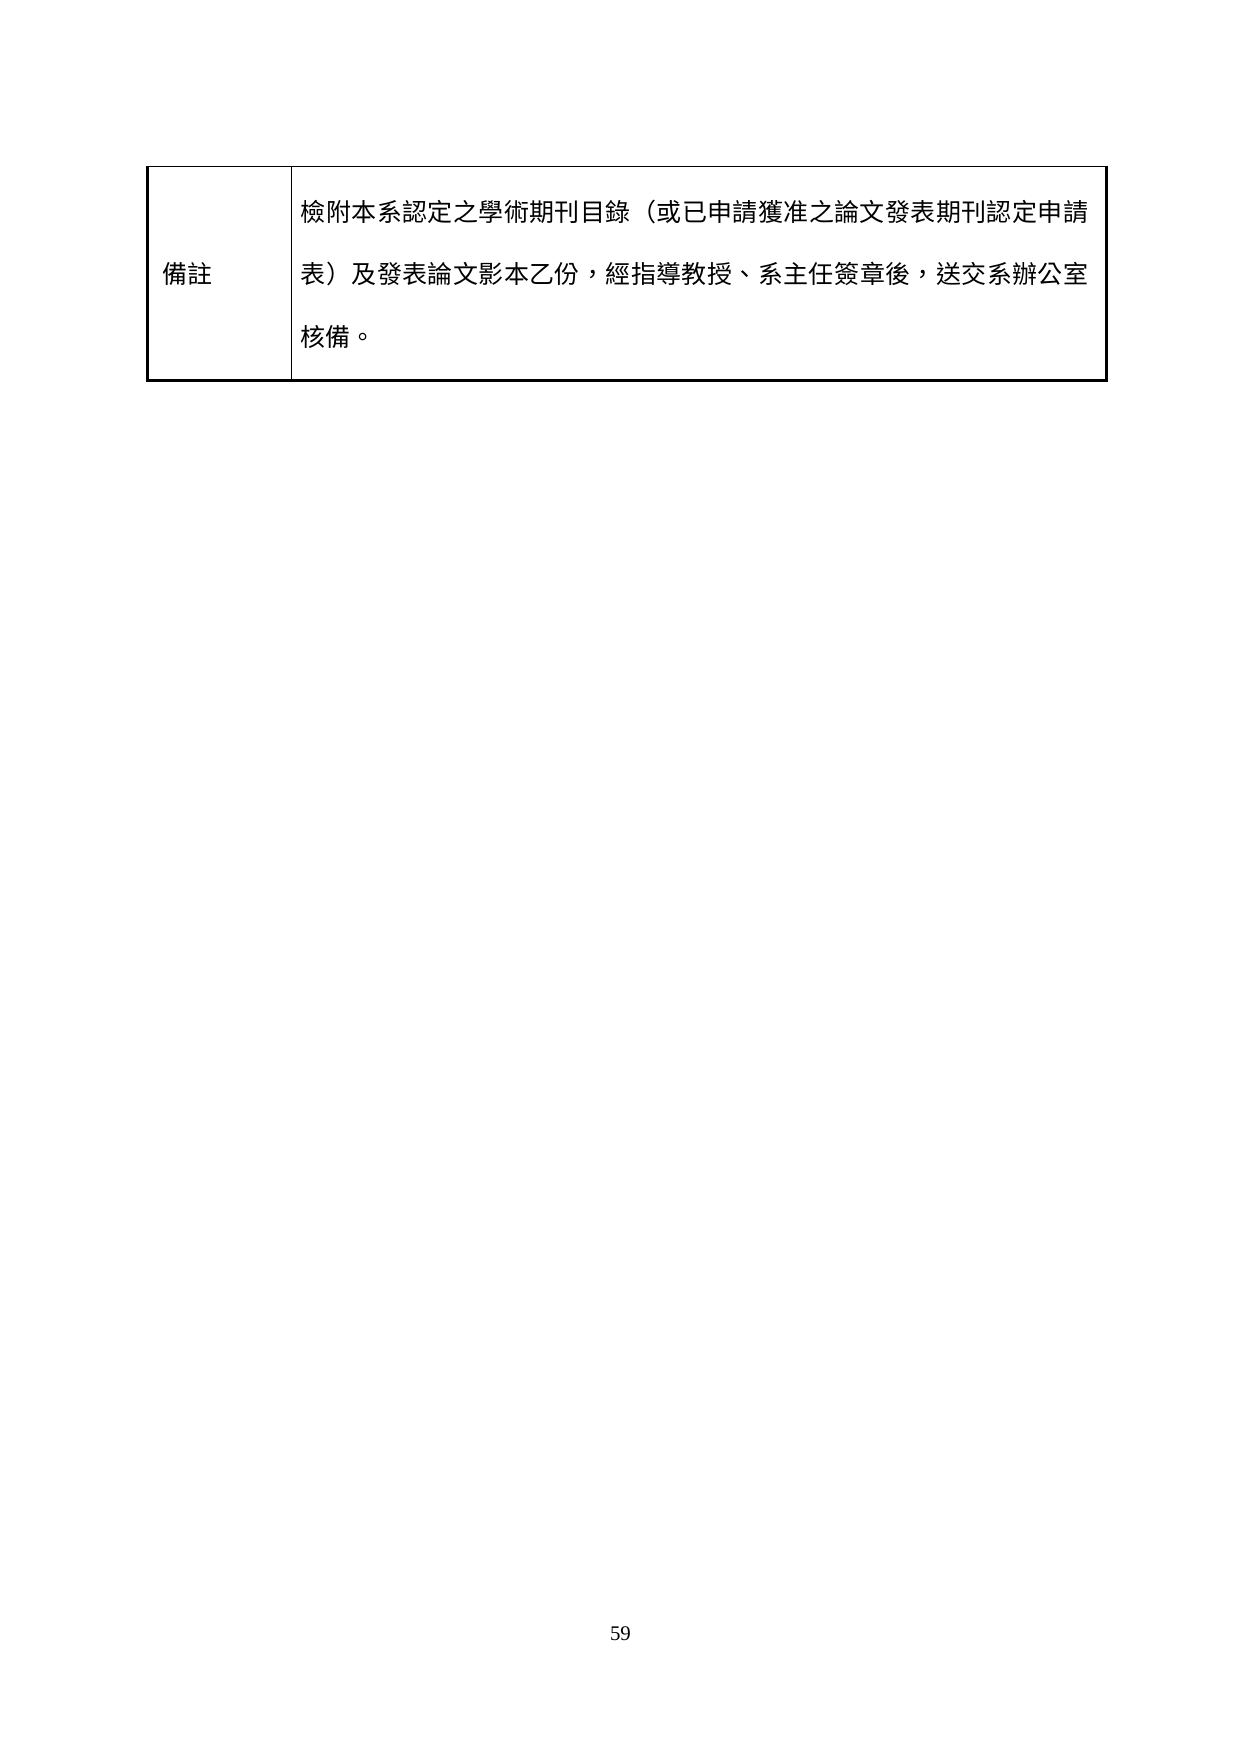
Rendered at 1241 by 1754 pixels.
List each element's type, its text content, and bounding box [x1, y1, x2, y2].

table_cell 檢附本系認定之學術期刊目錄（或已申請獲准之論文發表期刊認定申請表）及發表論文影本乙份，經指導教授、系主任簽章後，送交系辦公室核備。 [292, 167, 1105, 379]
table_cell 備註 [149, 167, 291, 379]
